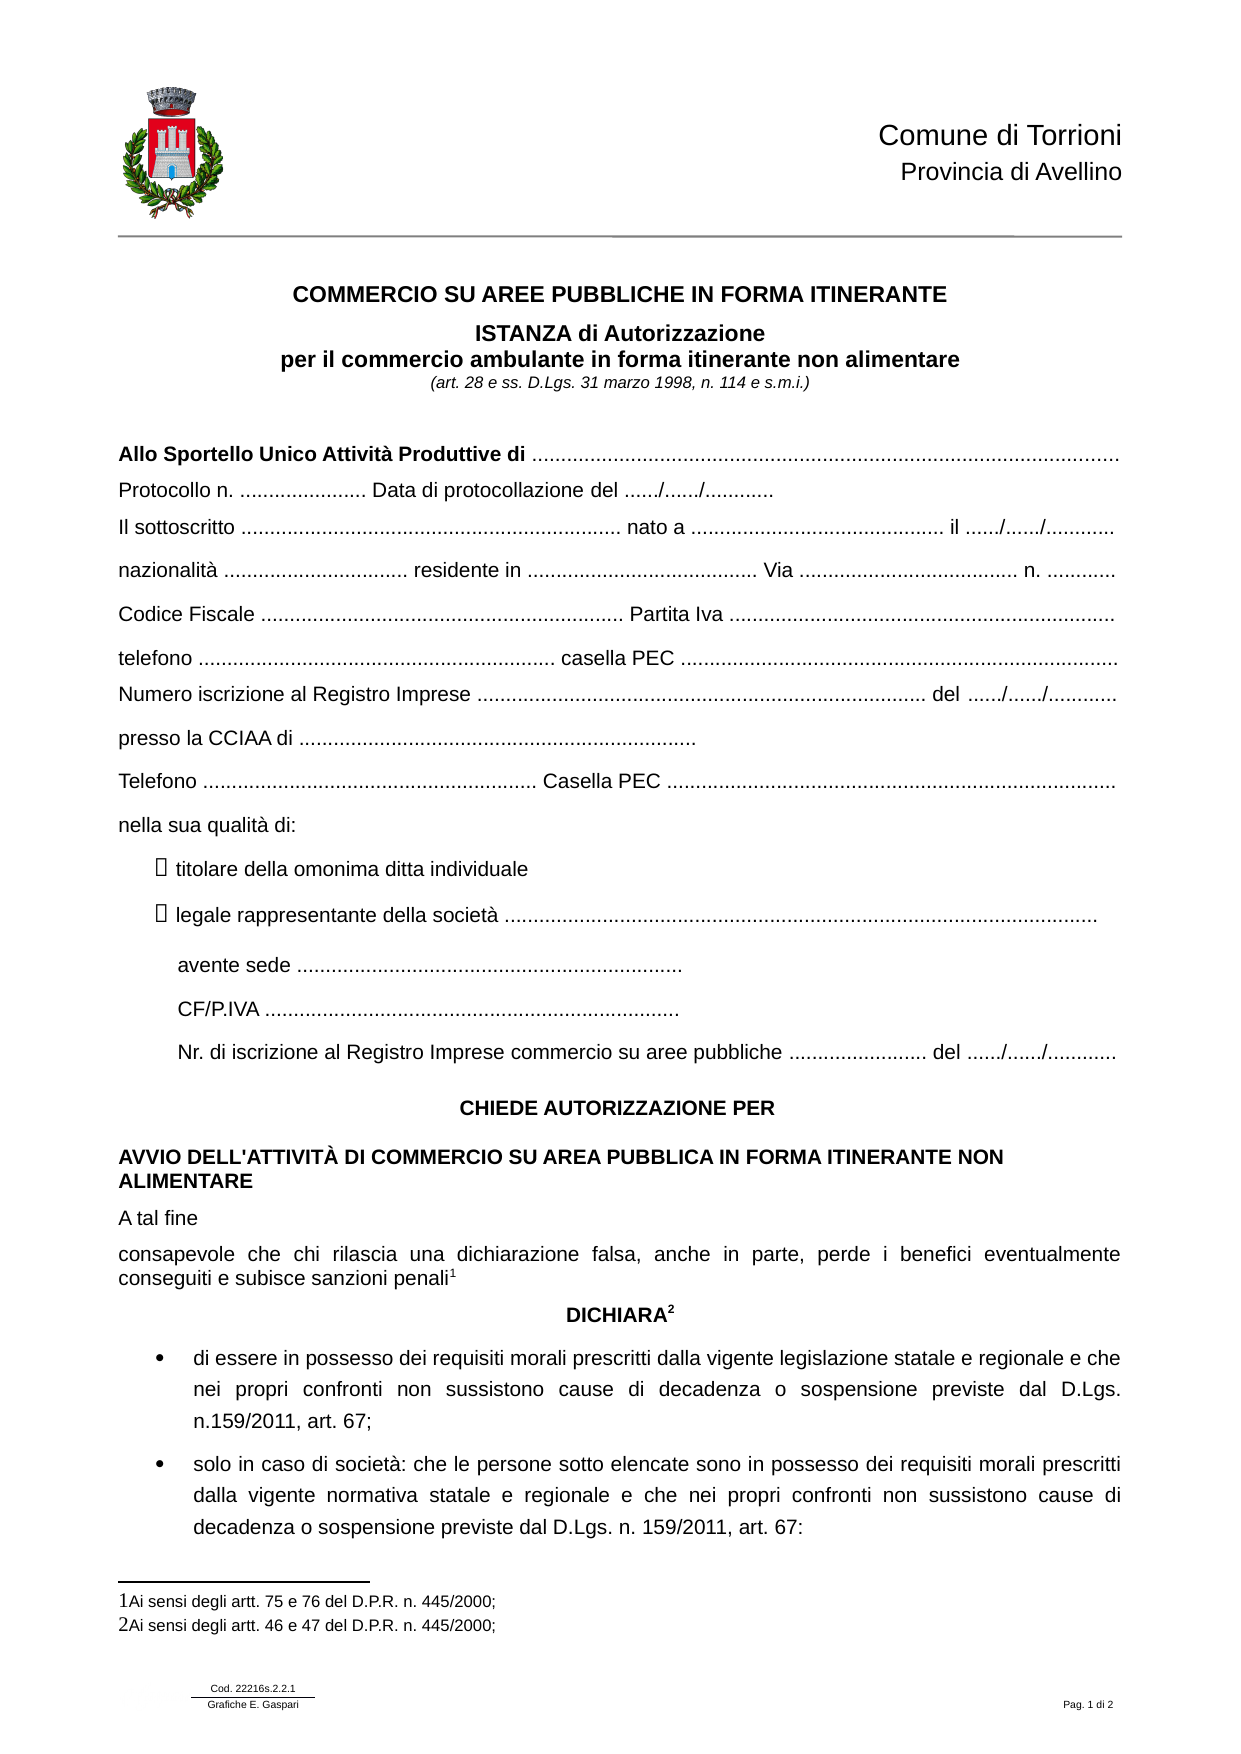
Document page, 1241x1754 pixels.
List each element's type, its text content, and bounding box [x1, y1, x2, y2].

text Numero iscrizione al Registro Imprese .............................................................................. del ....../....../............ [118, 682, 1122, 706]
text avente sede ................................................................... [177, 953, 1122, 977]
text CF/P.IVA ........................................................................ [177, 996, 1122, 1020]
text Protocollo n. ...................... Data di protocollazione del ....../....../............ [118, 478, 1122, 502]
text A tal fine [118, 1206, 1122, 1229]
list di essere in possesso dei requisiti morali prescritti dalla vigente legislazione statale e regionale e che nei propri confronti non sussistono cause di decadenza o sospensione previste dal D.Lgs. n.159/2011, art. 67; [156, 1346, 1122, 1432]
text AVVIO DELL'ATTIVITÀ DI COMMERCIO SU AREA PUBBLICA IN FORMA ITINERANTE NON ALIMENTARE [118, 1145, 1122, 1193]
text nella sua qualità di: [118, 813, 1122, 837]
text Codice Fiscale ............................................................... Partita Iva ................................................................... [118, 602, 1122, 626]
text Allo Sportello Unico Attività Produttive di [118, 442, 1122, 466]
text Ai sensi degli artt. 75 e 76 del D.P.R. n. 445/2000; [118, 1588, 1122, 1612]
list solo in caso di società: che le persone sotto elencate sono in possesso dei requisiti morali prescritti dalla vigente normativa statale e regionale e che nei propri confronti non sussistono cause di decadenza o sospensione previste dal D.Lgs. n. 159/2011, art. 67: [156, 1452, 1122, 1538]
text Provincia di Avellino [224, 157, 1122, 185]
text presso la CCIAA di ..................................................................... [118, 726, 1122, 749]
text DICHIARA [118, 1302, 1122, 1326]
text Nr. di iscrizione al Registro Imprese commercio su aree pubbliche ........................ del ....../....../............ [177, 1040, 1122, 1064]
text telefono .............................................................. casella PEC ............................................................................ [118, 646, 1122, 669]
text nazionalità ................................ residente in ........................................ Via ...................................... n. ............ [118, 558, 1122, 582]
table_header COMMERCIO SU AREE PUBBLICHE IN FORMA ITINERANTE ISTANZA di Autorizzazione per il commercio ambulante in forma itinerante non alimentare (art. 28 e ss. D.Lgs. 31 marzo 1998, n. 114 e s.m.i.) [118, 256, 1122, 417]
text  legale rappresentante della società ....................................................................................................... [153, 896, 1122, 930]
text  titolare della omonima ditta individuale [153, 849, 1122, 883]
text CHIEDE AUTORIZZAZIONE PER [118, 1096, 1122, 1120]
text Telefono .......................................................... Casella PEC .............................................................................. [118, 769, 1122, 793]
picture [122, 87, 224, 219]
text consapevole che chi rilascia una dichiarazione falsa, anche in parte, perde i benefici eventualmente conseguiti e subisce sanzioni penali [118, 1242, 1122, 1290]
text Ai sensi degli artt. 46 e 47 del D.P.R. n. 445/2000; [118, 1612, 1122, 1636]
text Comune di Torrioni [224, 118, 1122, 152]
text Il sottoscritto .................................................................. nato a ............................................ il ....../....../............ [118, 514, 1122, 538]
